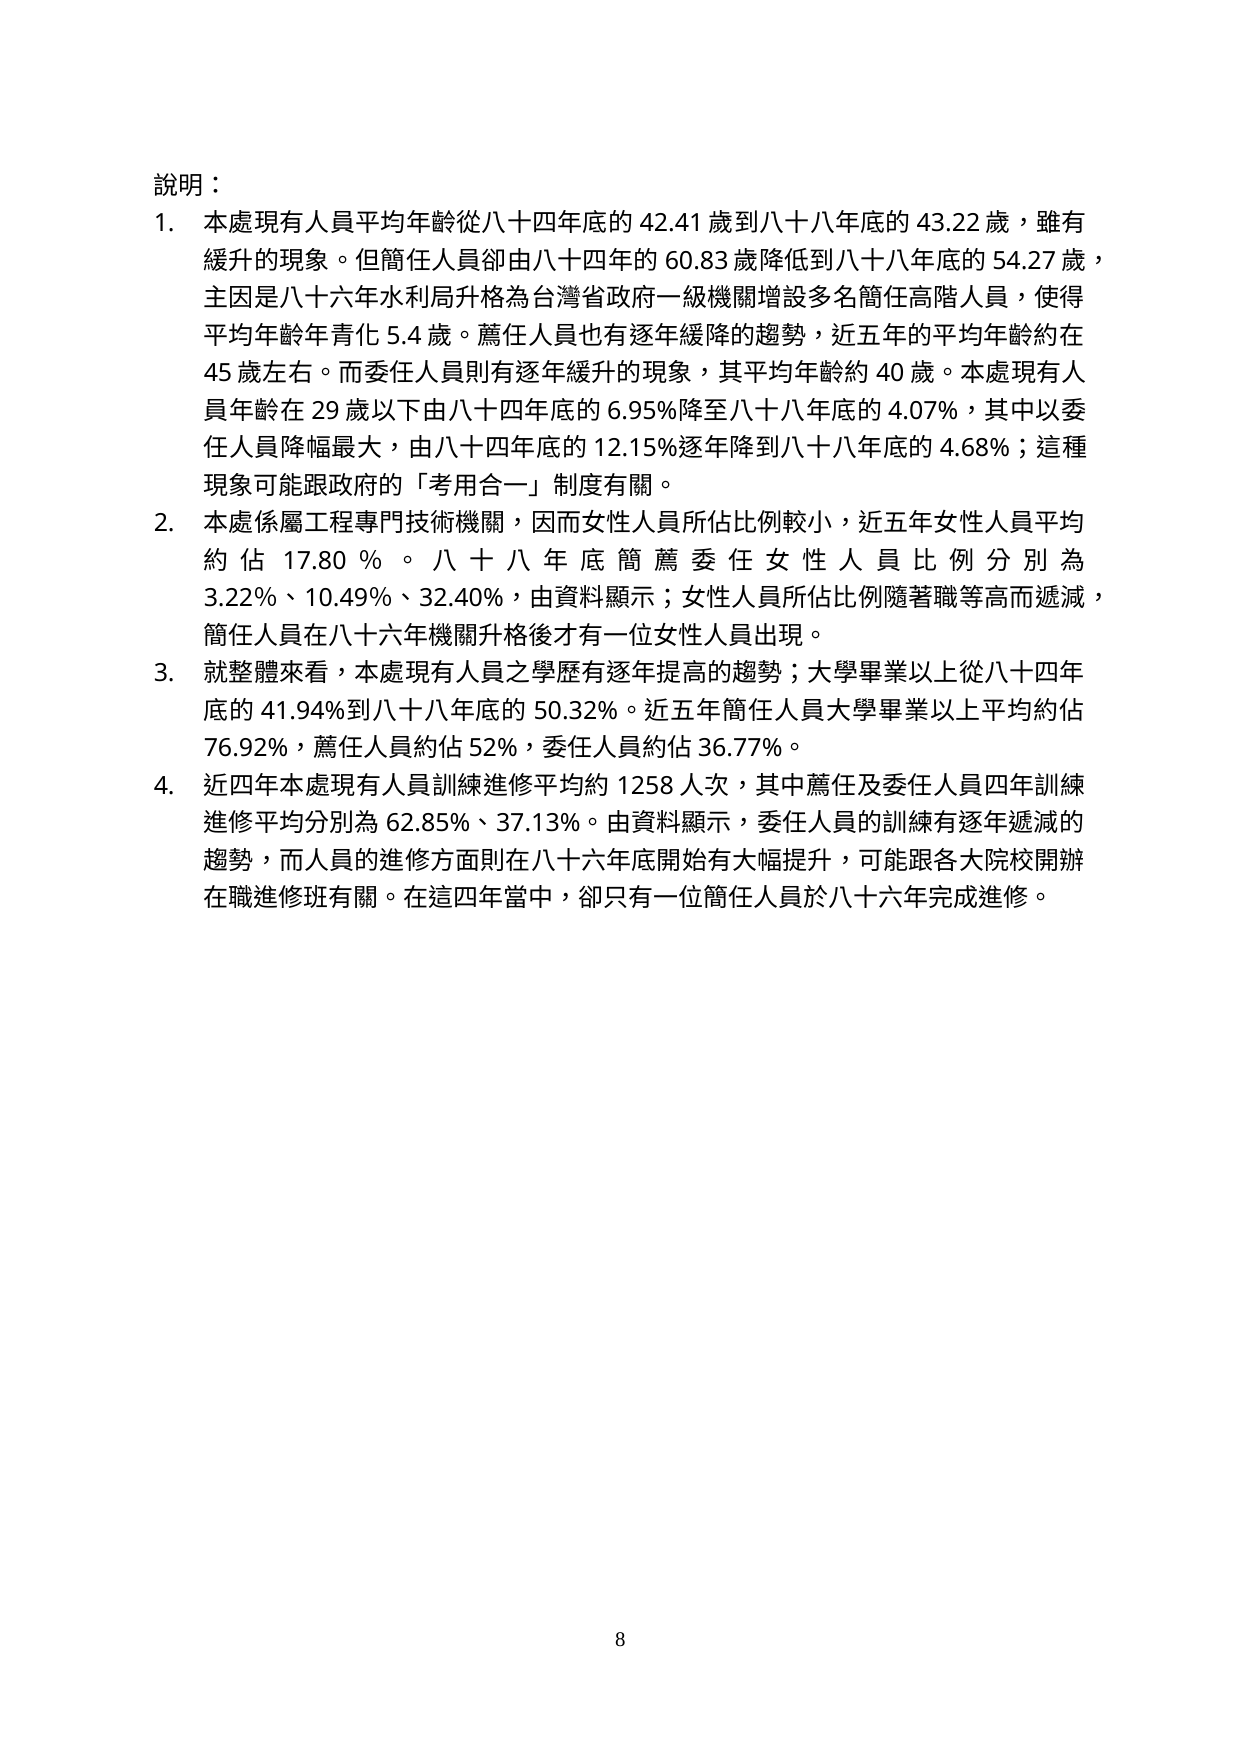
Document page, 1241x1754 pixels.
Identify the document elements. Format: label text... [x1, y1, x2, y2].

text 說明： [153, 164, 1087, 202]
list 近四年本處現有人員訓練進修平均約1258人次，其中薦任及委任人員四年訓練進修平均分別為62.85%、37.13%。由資料顯示，委任人員的訓練有逐年遞減的趨勢，而人員的進修方面則在八十六年底開始有大幅提升，可能跟各大院校開辦在職進修班有關。在這四年當中，卻只有一位簡任人員於八十六年完成進修。 [153, 764, 1087, 914]
list 就整體來看，本處現有人員之學歷有逐年提高的趨勢；大學畢業以上從八十四年底的41.94%到八十八年底的50.32%。近五年簡任人員大學畢業以上平均約佔76.92%，薦任人員約佔52%，委任人員約佔36.77%。 [153, 652, 1087, 764]
list 本處現有人員平均年齡從八十四年底的42.41歲到八十八年底的43.22歲，雖有緩升的現象。但簡任人員卻由八十四年的60.83歲降低到八十八年底的54.27歲，主因是八十六年水利局升格為台灣省政府一級機關增設多名簡任高階人員，使得平均年齡年青化5.4歲。薦任人員也有逐年緩降的趨勢，近五年的平均年齡約在45歲左右。而委任人員則有逐年緩升的現象，其平均年齡約40歲。本處現有人員年齡在29歲以下由八十四年底的6.95%降至八十八年底的4.07%，其中以委任人員降幅最大，由八十四年底的12.15%逐年降到八十八年底的4.68%；這種現象可能跟政府的「考用合一」制度有關。 [153, 202, 1087, 502]
list 本處係屬工程專門技術機關，因而女性人員所佔比例較小，近五年女性人員平均約佔17.80％。八十八年底簡薦委任女性人員比例分別為3.22％、10.49％、32.40%，由資料顯示；女性人員所佔比例隨著職等高而遞減，簡任人員在八十六年機關升格後才有一位女性人員出現。 [153, 502, 1087, 652]
